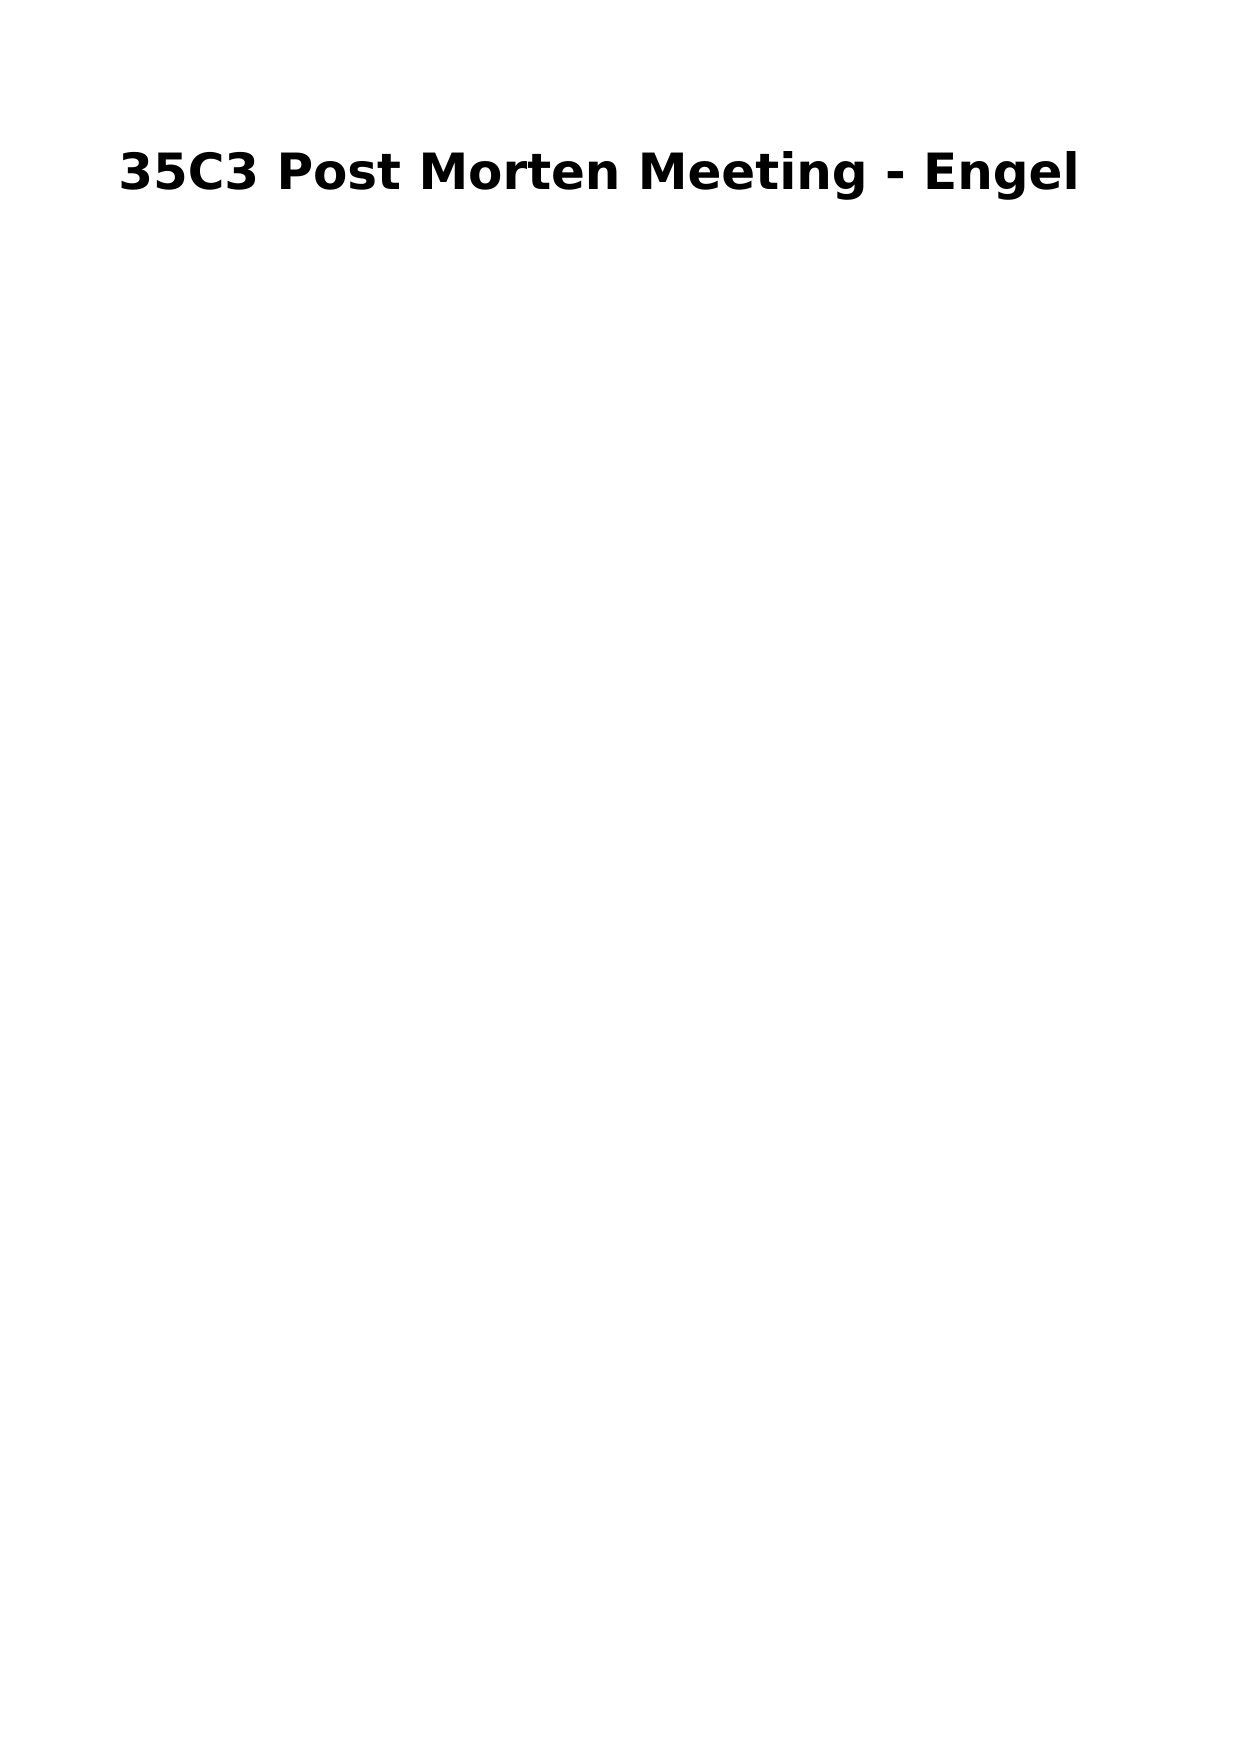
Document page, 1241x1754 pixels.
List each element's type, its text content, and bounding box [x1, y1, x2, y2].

subtitle 35C3 Post Morten Meeting - Engel [118, 143, 1122, 201]
